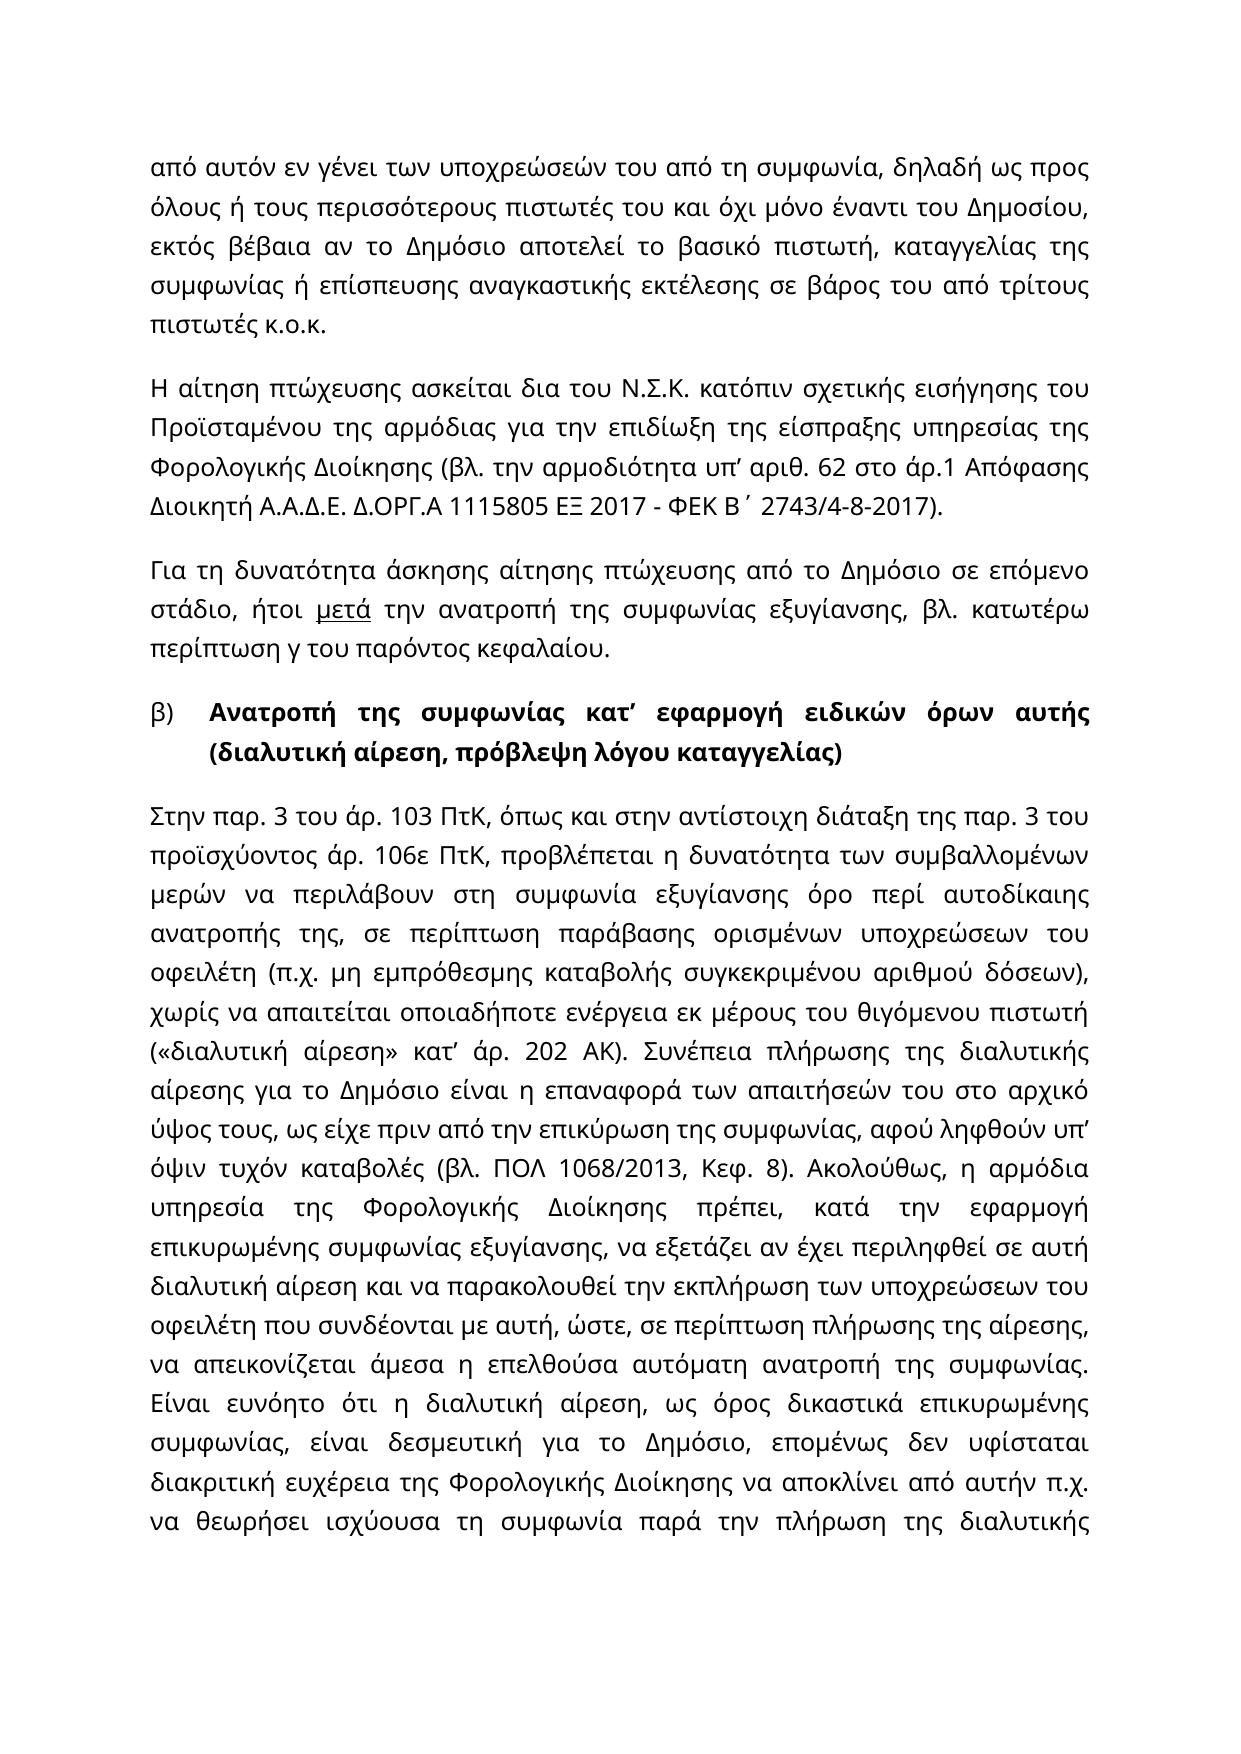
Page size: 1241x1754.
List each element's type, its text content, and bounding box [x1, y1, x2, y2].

text Η αίτηση πτώχευσης ασκείται δια του Ν.Σ.Κ. κατόπιν σχετικής εισήγησης του Προϊσταμένου της αρμόδιας για την επιδίωξη της είσπραξης υπηρεσίας της Φορολογικής Διοίκησης (βλ. την αρμοδιότητα υπ’ αριθ. 62 στο άρ.1 Απόφασης Διοικητή Α.Α.Δ.Ε. Δ.ΟΡΓ.Α 1115805 ΕΞ 2017 - ΦΕΚ Β΄ 2743/4-8-2017). [150, 371, 1090, 522]
list β) Ανατροπή της συμφωνίας κατ’ εφαρμογή ειδικών όρων αυτής (διαλυτική αίρεση, πρόβλεψη λόγου καταγγελίας) [150, 695, 1090, 768]
text Στην παρ. 3 του άρ. 103 ΠτΚ, όπως και στην αντίστοιχη διάταξη της παρ. 3 του προϊσχύοντος άρ. 106ε ΠτΚ, προβλέπεται η δυνατότητα των συμβαλλομένων μερών να περιλάβουν στη συμφωνία εξυγίανσης όρο περί αυτοδίκαιης ανατροπής της, σε περίπτωση παράβασης ορισμένων υποχρεώσεων του οφειλέτη (π.χ. μη εμπρόθεσμης καταβολής συγκεκριμένου αριθμού δόσεων), χωρίς να απαιτείται οποιαδήποτε ενέργεια εκ μέρους του θιγόμενου πιστωτή («διαλυτική αίρεση» κατ’ άρ. 202 ΑΚ). Συνέπεια πλήρωσης της διαλυτικής αίρεσης για το Δημόσιο είναι η επαναφορά των απαιτήσεών του στο αρχικό ύψος τους, ως είχε πριν από την επικύρωση της συμφωνίας, αφού ληφθούν υπ’ όψιν τυχόν καταβολές (βλ. ΠΟΛ 1068/2013, Κεφ. 8). Ακολούθως, η αρμόδια υπηρεσία της Φορολογικής Διοίκησης πρέπει, κατά την εφαρμογή επικυρωμένης συμφωνίας εξυγίανσης, να εξετάζει αν έχει περιληφθεί σε αυτή διαλυτική αίρεση και να παρακολουθεί την εκπλήρωση των υποχρεώσεων του οφειλέτη που συνδέονται με αυτή, ώστε, σε περίπτωση πλήρωσης της αίρεσης, να απεικονίζεται άμεσα η επελθούσα αυτόματη ανατροπή της συμφωνίας. Είναι ευνόητο ότι η διαλυτική αίρεση, ως όρος δικαστικά επικυρωμένης συμφωνίας, είναι δεσμευτική για το Δημόσιο, επομένως δεν υφίσταται διακριτική ευχέρεια της Φορολογικής Διοίκησης να αποκλίνει από αυτήν π.χ. να θεωρήσει ισχύουσα τη συμφωνία παρά την πλήρωση της διαλυτικής [150, 798, 1090, 1537]
text Για τη δυνατότητα άσκησης αίτησης πτώχευσης από το Δημόσιο σε επόμενο στάδιο, ήτοι μετά την ανατροπή της συμφωνίας εξυγίανσης, βλ. κατωτέρω περίπτωση γ του παρόντος κεφαλαίου. [150, 552, 1090, 665]
text από αυτόν εν γένει των υποχρεώσεών του από τη συμφωνία, δηλαδή ως προς όλους ή τους περισσότερους πιστωτές του και όχι μόνο έναντι του Δημοσίου, εκτός βέβαια αν το Δημόσιο αποτελεί το βασικό πιστωτή, καταγγελίας της συμφωνίας ή επίσπευσης αναγκαστικής εκτέλεσης σε βάρος του από τρίτους πιστωτές κ.ο.κ. [150, 150, 1090, 341]
